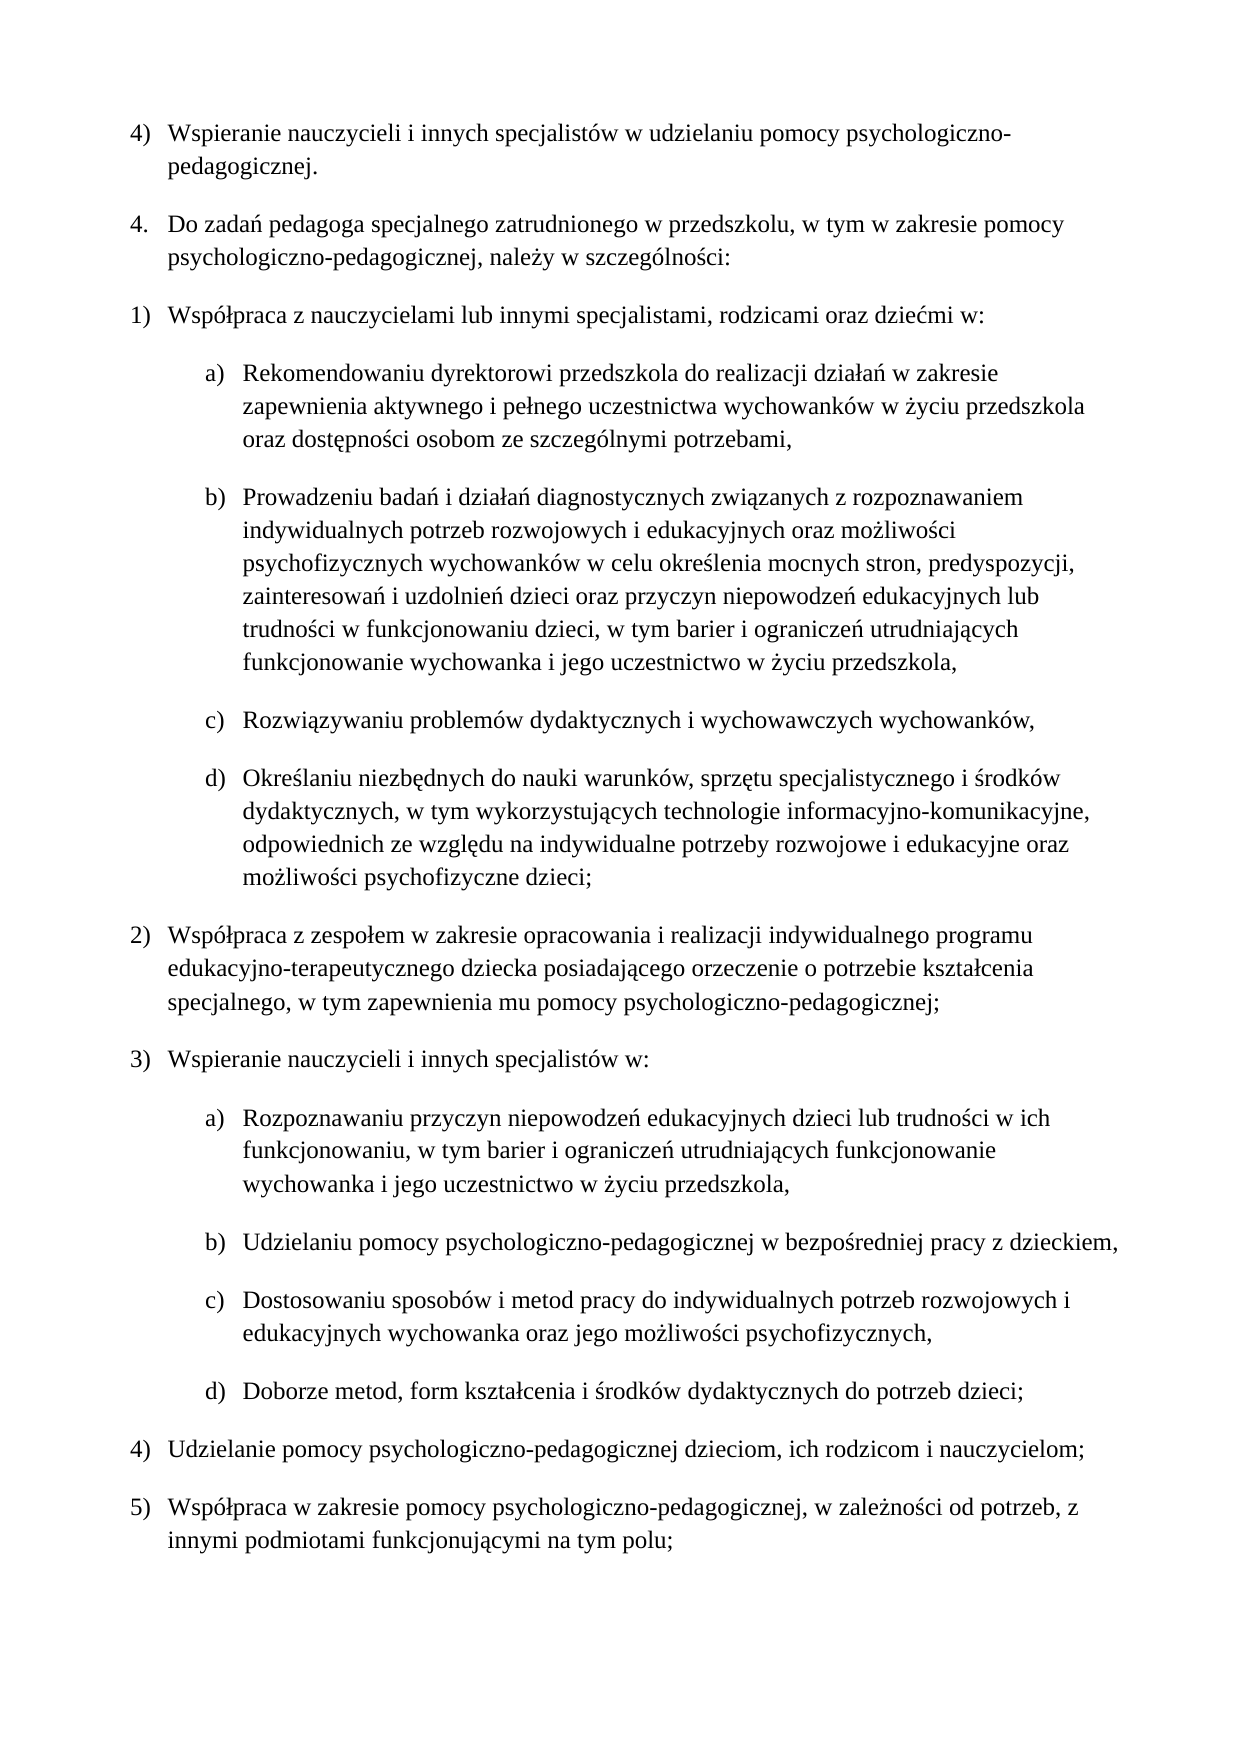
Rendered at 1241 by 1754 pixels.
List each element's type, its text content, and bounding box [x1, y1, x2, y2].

list Udzielanie pomocy psychologiczno-pedagogicznej dzieciom, ich rodzicom i nauczycielom; [130, 1434, 1122, 1462]
list Współpraca z zespołem w zakresie opracowania i realizacji indywidualnego programu edukacyjno-terapeutycznego dziecka posiadającego orzeczenie o potrzebie kształcenia specjalnego, w tym zapewnienia mu pomocy psychologiczno-pedagogicznej; [130, 921, 1122, 1015]
list Wspieranie nauczycieli i innych specjalistów w: [130, 1044, 1122, 1073]
list Do zadań pedagoga specjalnego zatrudnionego w przedszkolu, w tym w zakresie pomocy psychologiczno-pedagogicznej, należy w szczególności: [130, 209, 1122, 271]
list Określaniu niezbędnych do nauki warunków, sprzętu specjalistycznego i środków dydaktycznych, w tym wykorzystujących technologie informacyjno-komunikacyjne, odpowiednich ze względu na indywidualne potrzeby rozwojowe i edukacyjne oraz możliwości psychofizyczne dzieci; [205, 763, 1122, 891]
list Rekomendowaniu dyrektorowi przedszkola do realizacji działań w zakresie zapewnienia aktywnego i pełnego uczestnictwa wychowanków w życiu przedszkola oraz dostępności osobom ze szczególnymi potrzebami, [205, 358, 1122, 453]
list Współpraca z nauczycielami lub innymi specjalistami, rodzicami oraz dziećmi w: [130, 300, 1122, 329]
list Prowadzeniu badań i działań diagnostycznych związanych z rozpoznawaniem indywidualnych potrzeb rozwojowych i edukacyjnych oraz możliwości psychofizycznych wychowanków w celu określenia mocnych stron, predyspozycji, zainteresowań i uzdolnień dzieci oraz przyczyn niepowodzeń edukacyjnych lub trudności w funkcjonowaniu dzieci, w tym barier i ograniczeń utrudniających funkcjonowanie wychowanka i jego uczestnictwo w życiu przedszkola, [205, 482, 1122, 676]
list Doborze metod, form kształcenia i środków dydaktycznych do potrzeb dzieci; [205, 1376, 1122, 1404]
list Rozwiązywaniu problemów dydaktycznych i wychowawczych wychowanków, [205, 705, 1122, 734]
list Współpraca w zakresie pomocy psychologiczno-pedagogicznej, w zależności od potrzeb, z innymi podmiotami funkcjonującymi na tym polu; [130, 1492, 1122, 1553]
list Dostosowaniu sposobów i metod pracy do indywidualnych potrzeb rozwojowych i edukacyjnych wychowanka oraz jego możliwości psychofizycznych, [205, 1285, 1122, 1346]
list Rozpoznawaniu przyczyn niepowodzeń edukacyjnych dzieci lub trudności w ich funkcjonowaniu, w tym barier i ograniczeń utrudniających funkcjonowanie wychowanka i jego uczestnictwo w życiu przedszkola, [205, 1103, 1122, 1197]
list Udzielaniu pomocy psychologiczno-pedagogicznej w bezpośredniej pracy z dzieckiem, [205, 1227, 1122, 1255]
list Wspieranie nauczycieli i innych specjalistów w udzielaniu pomocy psychologiczno-pedagogicznej. [130, 118, 1122, 180]
